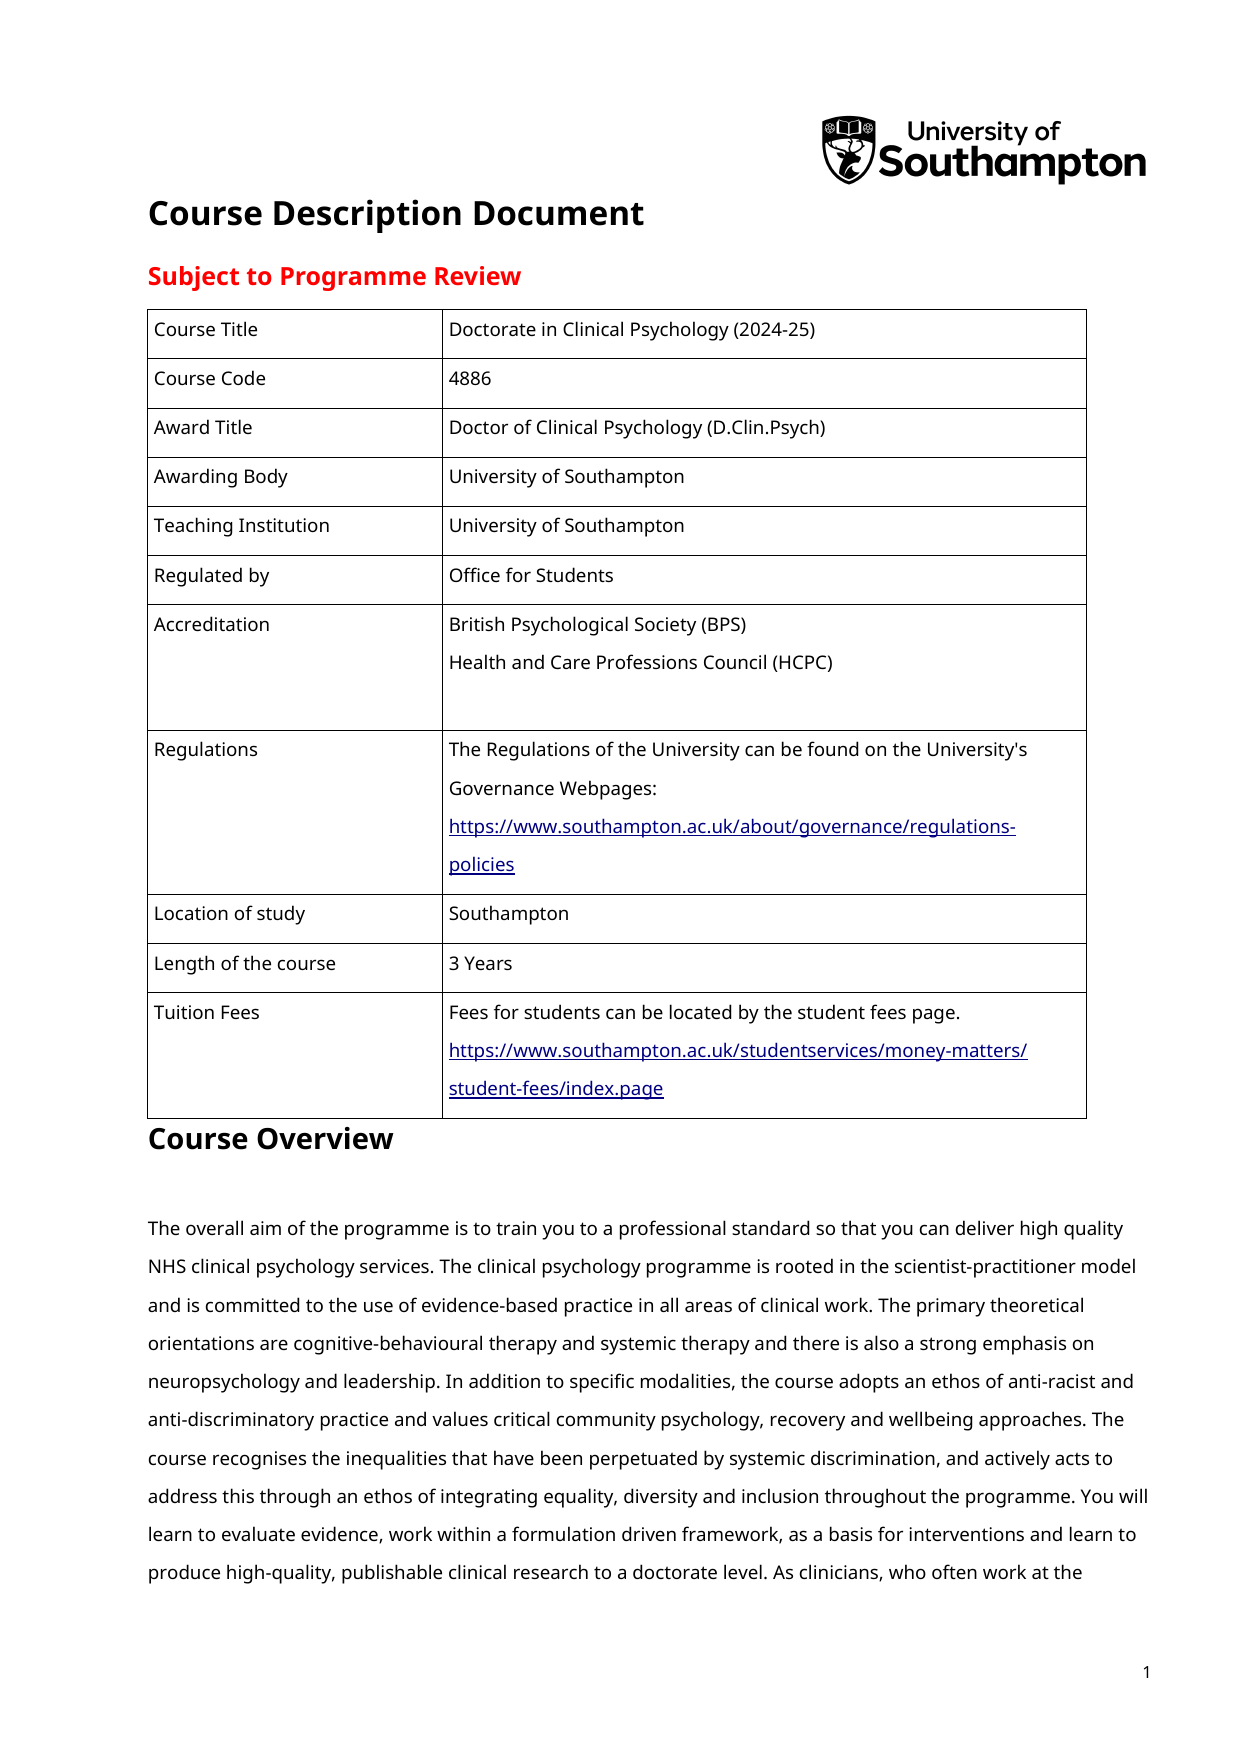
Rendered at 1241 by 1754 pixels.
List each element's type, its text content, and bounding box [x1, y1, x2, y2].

table_cell Location of study [148, 895, 442, 943]
table_header Doctorate in Clinical Psychology (2024-25) [443, 310, 1086, 358]
subtitle Subject to Programme Review [148, 258, 1152, 292]
table_cell Awarding Body [148, 458, 442, 506]
table_cell Regulations [148, 731, 442, 894]
table_cell Doctor of Clinical Psychology (D.Clin.Psych) [443, 409, 1086, 457]
table_cell Accreditation [148, 605, 442, 730]
table_cell Southampton [443, 895, 1086, 943]
table_cell Office for Students [443, 556, 1086, 604]
table_cell Teaching Institution [148, 507, 442, 555]
table_cell University of Southampton [443, 458, 1086, 506]
table_header Course Title [148, 310, 442, 358]
text The overall aim of the programme is to train you to a professional standard so that you can deliver high quality NHS clinical psychology services. The clinical psychology programme is rooted in the scientist-practitioner model and is committed to the use of evidence-based practice in all areas of clinical work. The primary theoretical orientations are cognitive-behavioural therapy and systemic therapy and there is also a strong emphasis on neuropsychology and leadership. In addition to specific modalities, the course adopts an ethos of anti-racist and anti-discriminatory practice and values critical community psychology, recovery and wellbeing approaches. The course recognises the inequalities that have been perpetuated by systemic discrimination, and actively acts to address this through an ethos of integrating equality, diversity and inclusion throughout the programme. You will learn to evaluate evidence, work within a formulation driven framework, as a basis for interventions and learn to produce high-quality, publishable clinical research to a doctorate level. As clinicians, who often work at the [148, 1216, 1152, 1585]
table_cell Regulated by [148, 556, 442, 604]
table_cell Tuition Fees [148, 993, 442, 1118]
table_cell The Regulations of the University can be found on the University's Governance Webpages: https://www.southampton.ac.uk/about/governance/regulations-policies [443, 731, 1086, 894]
subtitle Course Description Document [148, 190, 1152, 235]
table_cell Course Code [148, 359, 442, 407]
table_cell 4886 [443, 359, 1086, 407]
table_cell Award Title [148, 409, 442, 457]
table_cell British Psychological Society (BPS) Health and Care Professions Council (HCPC) [443, 605, 1086, 730]
table_cell Length of the course [148, 944, 442, 992]
table_cell 3 Years [443, 944, 1086, 992]
subtitle Course Overview [148, 1119, 1152, 1158]
table_cell Fees for students can be located by the student fees page. https://www.southampton.ac.uk/studentservices/money-matters/student-fees/index.page [443, 993, 1086, 1118]
table_cell University of Southampton [443, 507, 1086, 555]
